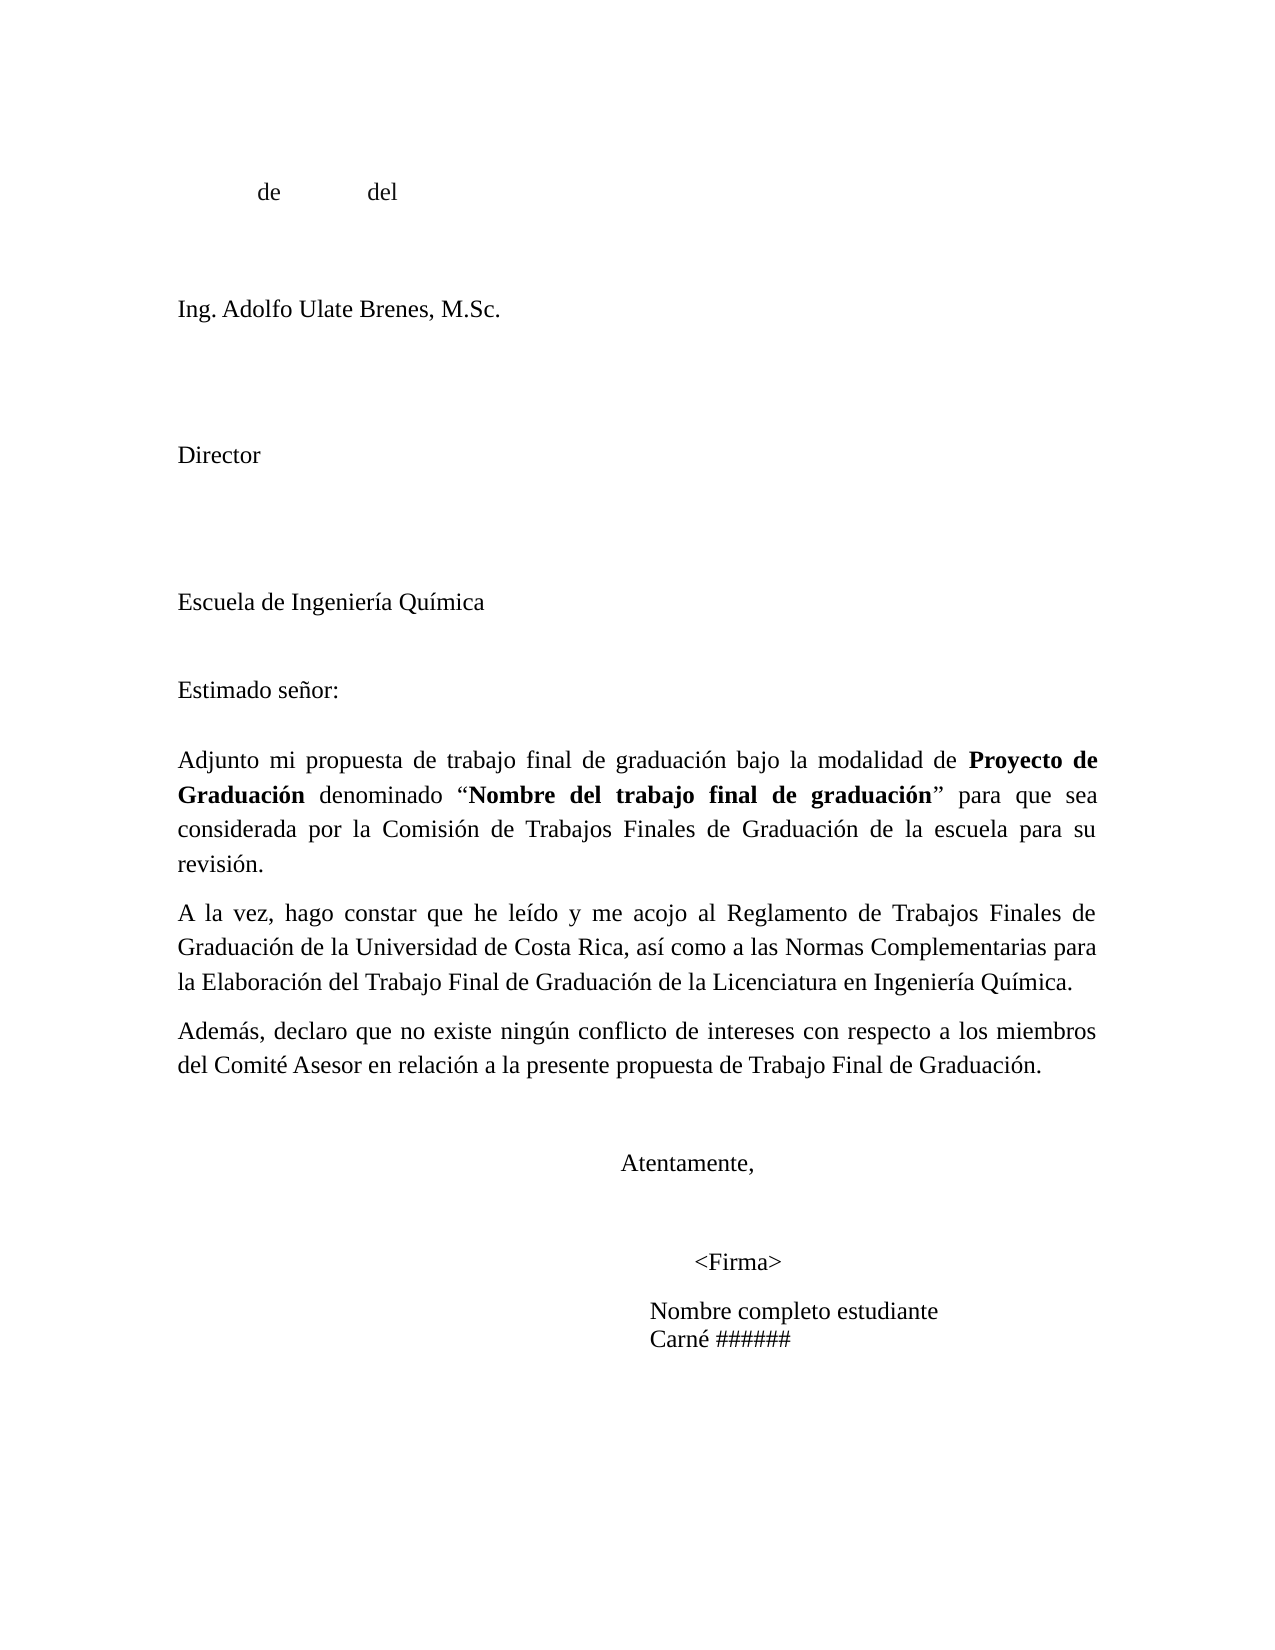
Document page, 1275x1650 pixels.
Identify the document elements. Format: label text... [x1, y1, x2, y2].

text Adjunto mi propuesta de trabajo final de graduación bajo la modalidad de Proyecto de Graduación denominado “Nombre del trabajo final de graduación” para que sea considerada por la Comisión de Trabajos Finales de Graduación de la escuela para su revisión. [177, 745, 1098, 878]
text Director [177, 441, 1098, 469]
text Además, declaro que no existe ningún conflicto de intereses con respecto a los miembros del Comité Asesor en relación a la presente propuesta de Trabajo Final de Graduación. [177, 1016, 1098, 1079]
text <Día> de <Mes> del <Año> [177, 177, 1098, 206]
text Estimado señor: [177, 675, 1098, 704]
text Nombre completo estudiante [649, 1296, 1098, 1324]
text Escuela de Ingeniería Química [177, 587, 1098, 616]
text Ing. Adolfo Ulate Brenes, M.Sc. [177, 294, 1098, 322]
text A la vez, hago constar que he leído y me acojo al Reglamento de Trabajos Finales de Graduación de la Universidad de Costa Rica, así como a las Normas Complementarias para la Elaboración del Trabajo Final de Graduación de la Licenciatura en Ingeniería Química. [177, 898, 1098, 996]
text <Firma> [694, 1247, 1098, 1275]
text Atentamente, [620, 1148, 1098, 1177]
text Carné ###### [649, 1324, 1098, 1353]
